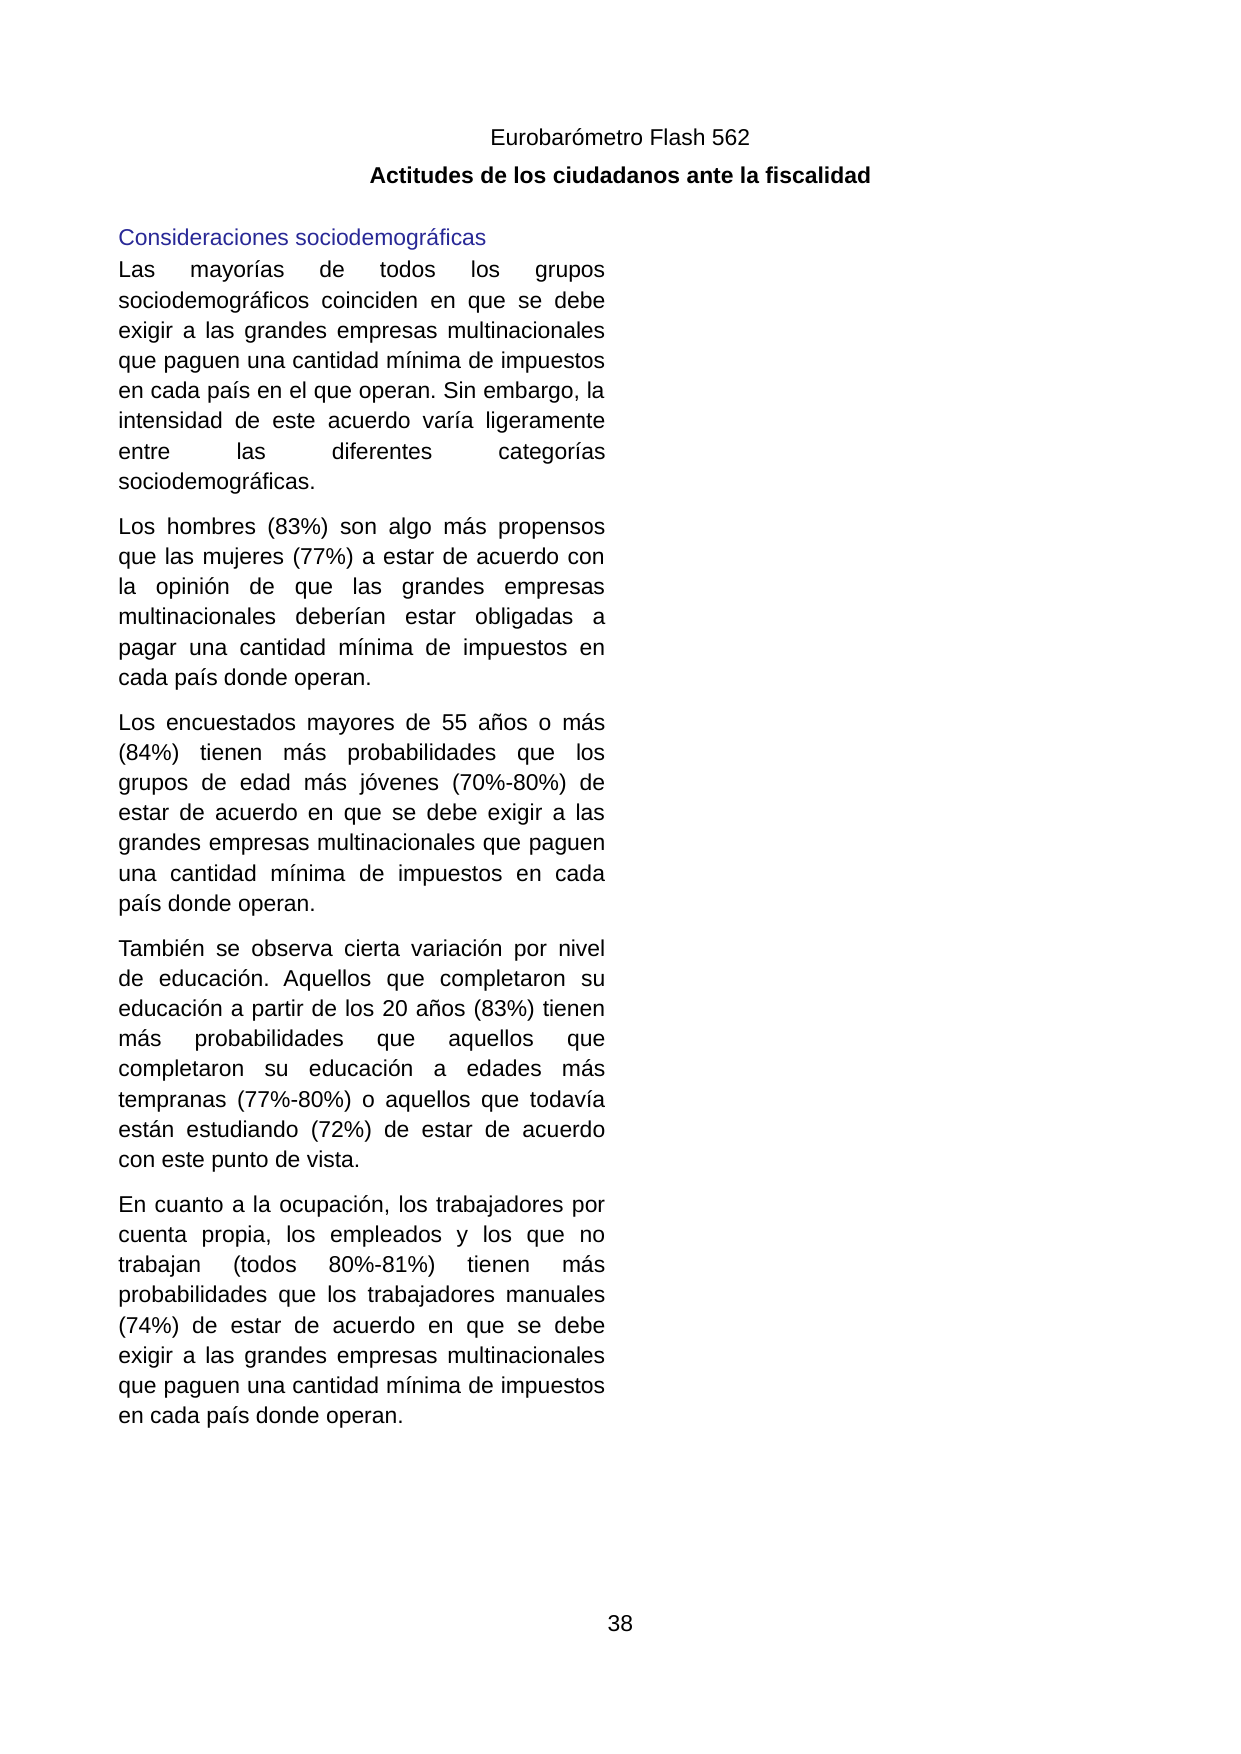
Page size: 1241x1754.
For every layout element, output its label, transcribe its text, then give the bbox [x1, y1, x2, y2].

text En cuanto a la ocupación, los trabajadores por cuenta propia, los empleados y los que no trabajan (todos 80%-81%) tienen más probabilidades que los trabajadores manuales (74%) de estar de acuerdo en que se debe exigir a las grandes empresas multinacionales que paguen una cantidad mínima de impuestos en cada país donde operan. [118, 1191, 605, 1428]
text También se observa cierta variación por nivel de educación. Aquellos que completaron su educación a partir de los 20 años (83%) tienen más probabilidades que aquellos que completaron su educación a edades más tempranas (77%-80%) o aquellos que todavía están estudiando (72%) de estar de acuerdo con este punto de vista. [118, 934, 605, 1172]
text Los hombres (83%) son algo más propensos que las mujeres (77%) a estar de acuerdo con la opinión de que las grandes empresas multinacionales deberían estar obligadas a pagar una cantidad mínima de impuestos en cada país donde operan. [118, 513, 605, 690]
text Los encuestados mayores de 55 años o más (84%) tienen más probabilidades que los grupos de edad más jóvenes (70%-80%) de estar de acuerdo en que se debe exigir a las grandes empresas multinacionales que paguen una cantidad mínima de impuestos en cada país donde operan. [118, 708, 605, 916]
text Las mayorías de todos los grupos sociodemográficos coinciden en que se debe exigir a las grandes empresas multinacionales que paguen una cantidad mínima de impuestos en cada país en el que operan. Sin embargo, la intensidad de este acuerdo varía ligeramente entre las diferentes categorías sociodemográficas. [118, 256, 605, 494]
text Consideraciones sociodemográficas [118, 224, 605, 250]
